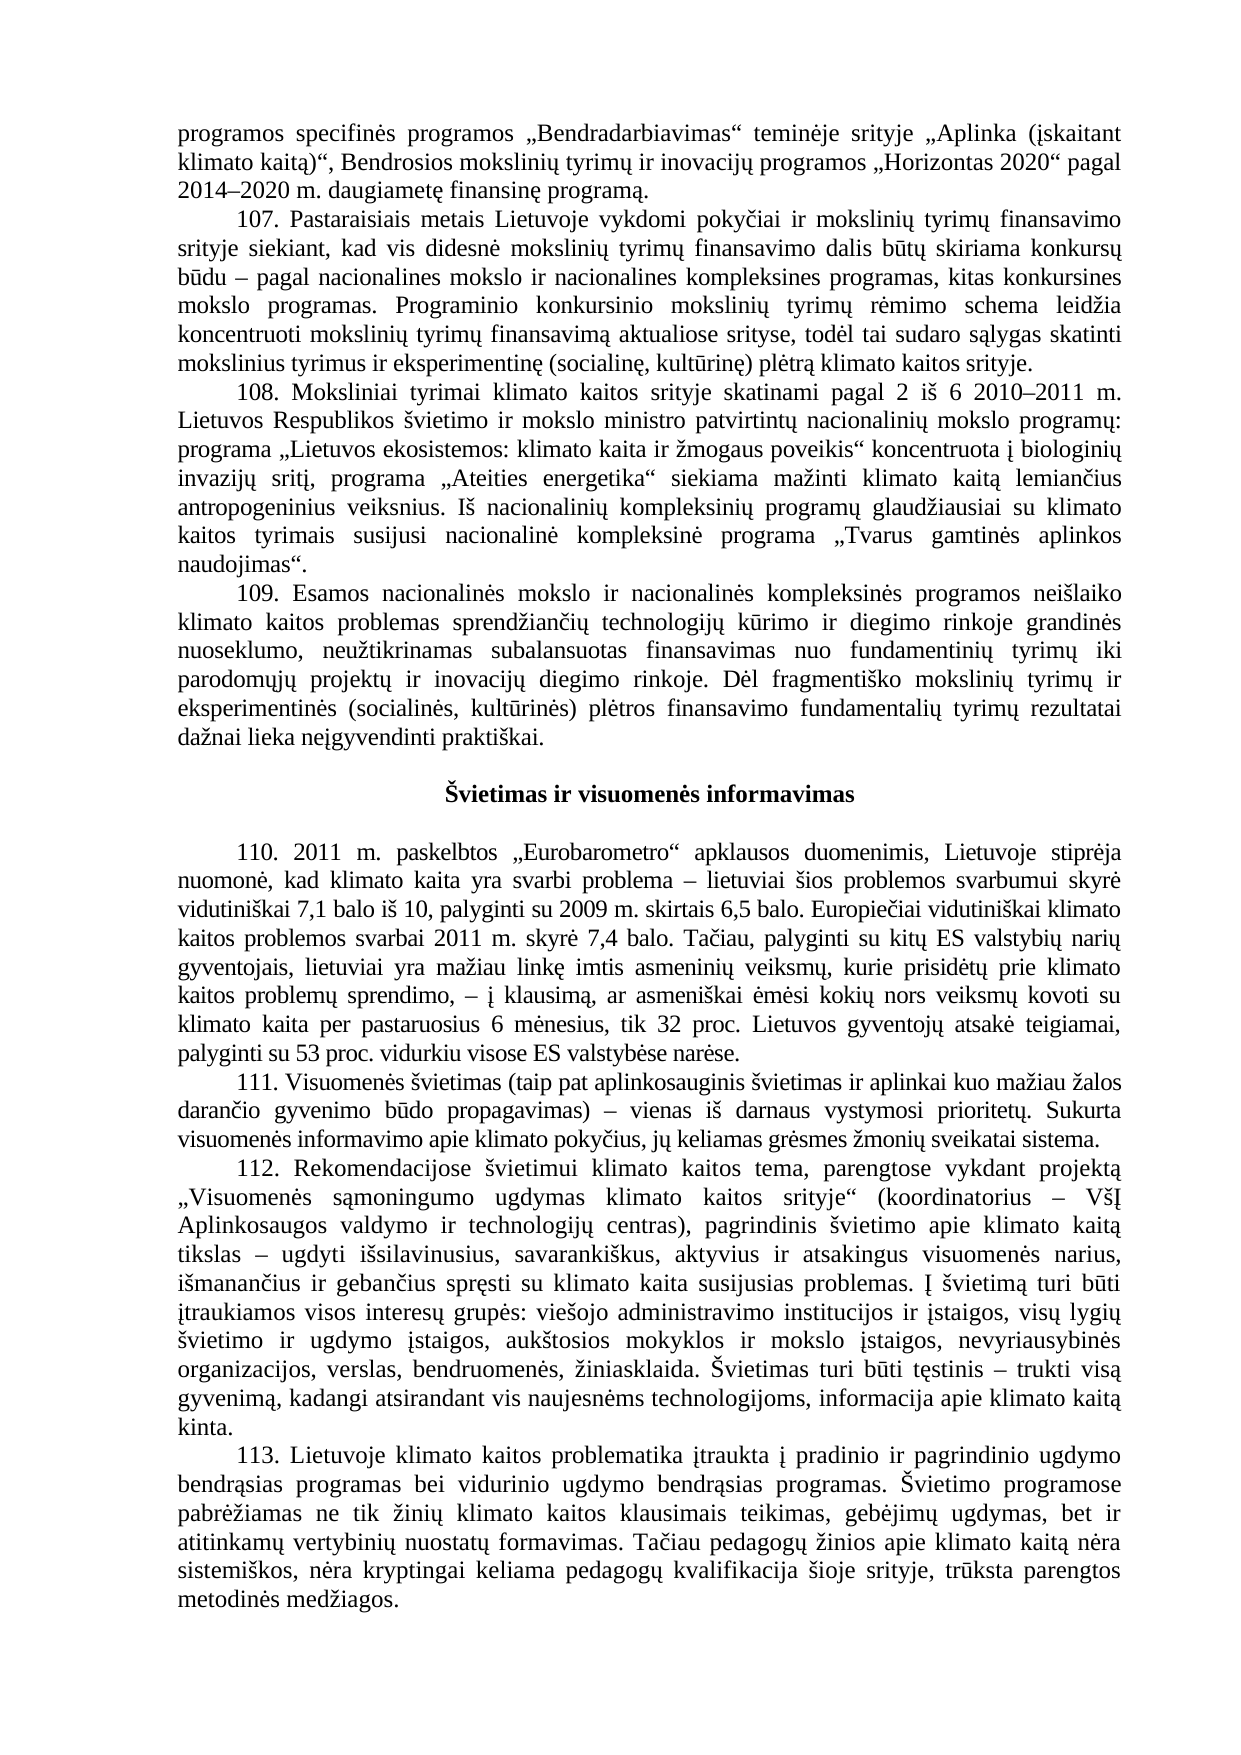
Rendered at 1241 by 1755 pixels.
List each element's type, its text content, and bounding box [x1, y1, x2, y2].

text 110. 2011 m. paskelbtos „Eurobarometro“ apklausos duomenimis, Lietuvoje stiprėja nuomonė, kad klimato kaita yra svarbi problema – lietuviai šios problemos svarbumui skyrė vidutiniškai 7,1 balo iš 10, palyginti su 2009 m. skirtais 6,5 balo. Europiečiai vidutiniškai klimato kaitos problemos svarbai 2011 m. skyrė 7,4 balo. Tačiau, palyginti su kitų ES valstybių narių gyventojais, lietuviai yra mažiau linkę imtis asmeninių veiksmų, kurie prisidėtų prie klimato kaitos problemų sprendimo, – į klausimą, ar asmeniškai ėmėsi kokių nors veiksmų kovoti su klimato kaita per pastaruosius 6 mėnesius, tik 32 proc. Lietuvos gyventojų atsakė teigiamai, palyginti su 53 proc. vidurkiu visose ES valstybėse narėse. [177, 837, 1122, 1067]
text programos specifinės programos „Bendradarbiavimas“ teminėje srityje „Aplinka (įskaitant klimato kaitą)“, Bendrosios mokslinių tyrimų ir inovacijų programos „Horizontas 2020“ pagal 2014–2020 m. daugiametę finansinę programą. [177, 118, 1122, 204]
text 108. Moksliniai tyrimai klimato kaitos srityje skatinami pagal 2 iš 6 2010–2011 m. Lietuvos Respublikos švietimo ir mokslo ministro patvirtintų nacionalinių mokslo programų: programa „Lietuvos ekosistemos: klimato kaita ir žmogaus poveikis“ koncentruota į biologinių invazijų sritį, programa „Ateities energetika“ siekiama mažinti klimato kaitą lemiančius antropogeninius veiksnius. Iš nacionalinių kompleksinių programų glaudžiausiai su klimato kaitos tyrimais susijusi nacionalinė kompleksinė programa „Tvarus gamtinės aplinkos naudojimas“. [177, 377, 1122, 578]
text 113. Lietuvoje klimato kaitos problematika įtraukta į pradinio ir pagrindinio ugdymo bendrąsias programas bei vidurinio ugdymo bendrąsias programas. Švietimo programose pabrėžiamas ne tik žinių klimato kaitos klausimais teikimas, gebėjimų ugdymas, bet ir atitinkamų vertybinių nuostatų formavimas. Tačiau pedagogų žinios apie klimato kaitą nėra sistemiškos, nėra kryptingai keliama pedagogų kvalifikacija šioje srityje, trūksta parengtos metodinės medžiagos. [177, 1441, 1122, 1613]
text 111. Visuomenės švietimas (taip pat aplinkosauginis švietimas ir aplinkai kuo mažiau žalos darančio gyvenimo būdo propagavimas) – vienas iš darnaus vystymosi prioritetų. Sukurta visuomenės informavimo apie klimato pokyčius, jų keliamas grėsmes žmonių sveikatai sistema. [177, 1067, 1122, 1153]
text 112. Rekomendacijose švietimui klimato kaitos tema, parengtose vykdant projektą „Visuomenės sąmoningumo ugdymas klimato kaitos srityje“ (koordinatorius – VšĮ Aplinkosaugos valdymo ir technologijų centras), pagrindinis švietimo apie klimato kaitą tikslas – ugdyti išsilavinusius, savarankiškus, aktyvius ir atsakingus visuomenės narius, išmanančius ir gebančius spręsti su klimato kaita susijusias problemas. Į švietimą turi būti įtraukiamos visos interesų grupės: viešojo administravimo institucijos ir įstaigos, visų lygių švietimo ir ugdymo įstaigos, aukštosios mokyklos ir mokslo įstaigos, nevyriausybinės organizacijos, verslas, bendruomenės, žiniasklaida. Švietimas turi būti tęstinis – trukti visą gyvenimą, kadangi atsirandant vis naujesnėms technologijoms, informacija apie klimato kaitą kinta. [177, 1153, 1122, 1441]
text 109. Esamos nacionalinės mokslo ir nacionalinės kompleksinės programos neišlaiko klimato kaitos problemas sprendžiančių technologijų kūrimo ir diegimo rinkoje grandinės nuoseklumo, neužtikrinamas subalansuotas finansavimas nuo fundamentinių tyrimų iki parodomųjų projektų ir inovacijų diegimo rinkoje. Dėl fragmentiško mokslinių tyrimų ir eksperimentinės (socialinės, kultūrinės) plėtros finansavimo fundamentalių tyrimų rezultatai dažnai lieka neįgyvendinti praktiškai. [177, 578, 1122, 751]
text Švietimas ir visuomenės informavimas [177, 779, 1122, 808]
text 107. Pastaraisiais metais Lietuvoje vykdomi pokyčiai ir mokslinių tyrimų finansavimo srityje siekiant, kad vis didesnė mokslinių tyrimų finansavimo dalis būtų skiriama konkursų būdu – pagal nacionalines mokslo ir nacionalines kompleksines programas, kitas konkursines mokslo programas. Programinio konkursinio mokslinių tyrimų rėmimo schema leidžia koncentruoti mokslinių tyrimų finansavimą aktualiose srityse, todėl tai sudaro sąlygas skatinti mokslinius tyrimus ir eksperimentinę (socialinę, kultūrinę) plėtrą klimato kaitos srityje. [177, 204, 1122, 377]
